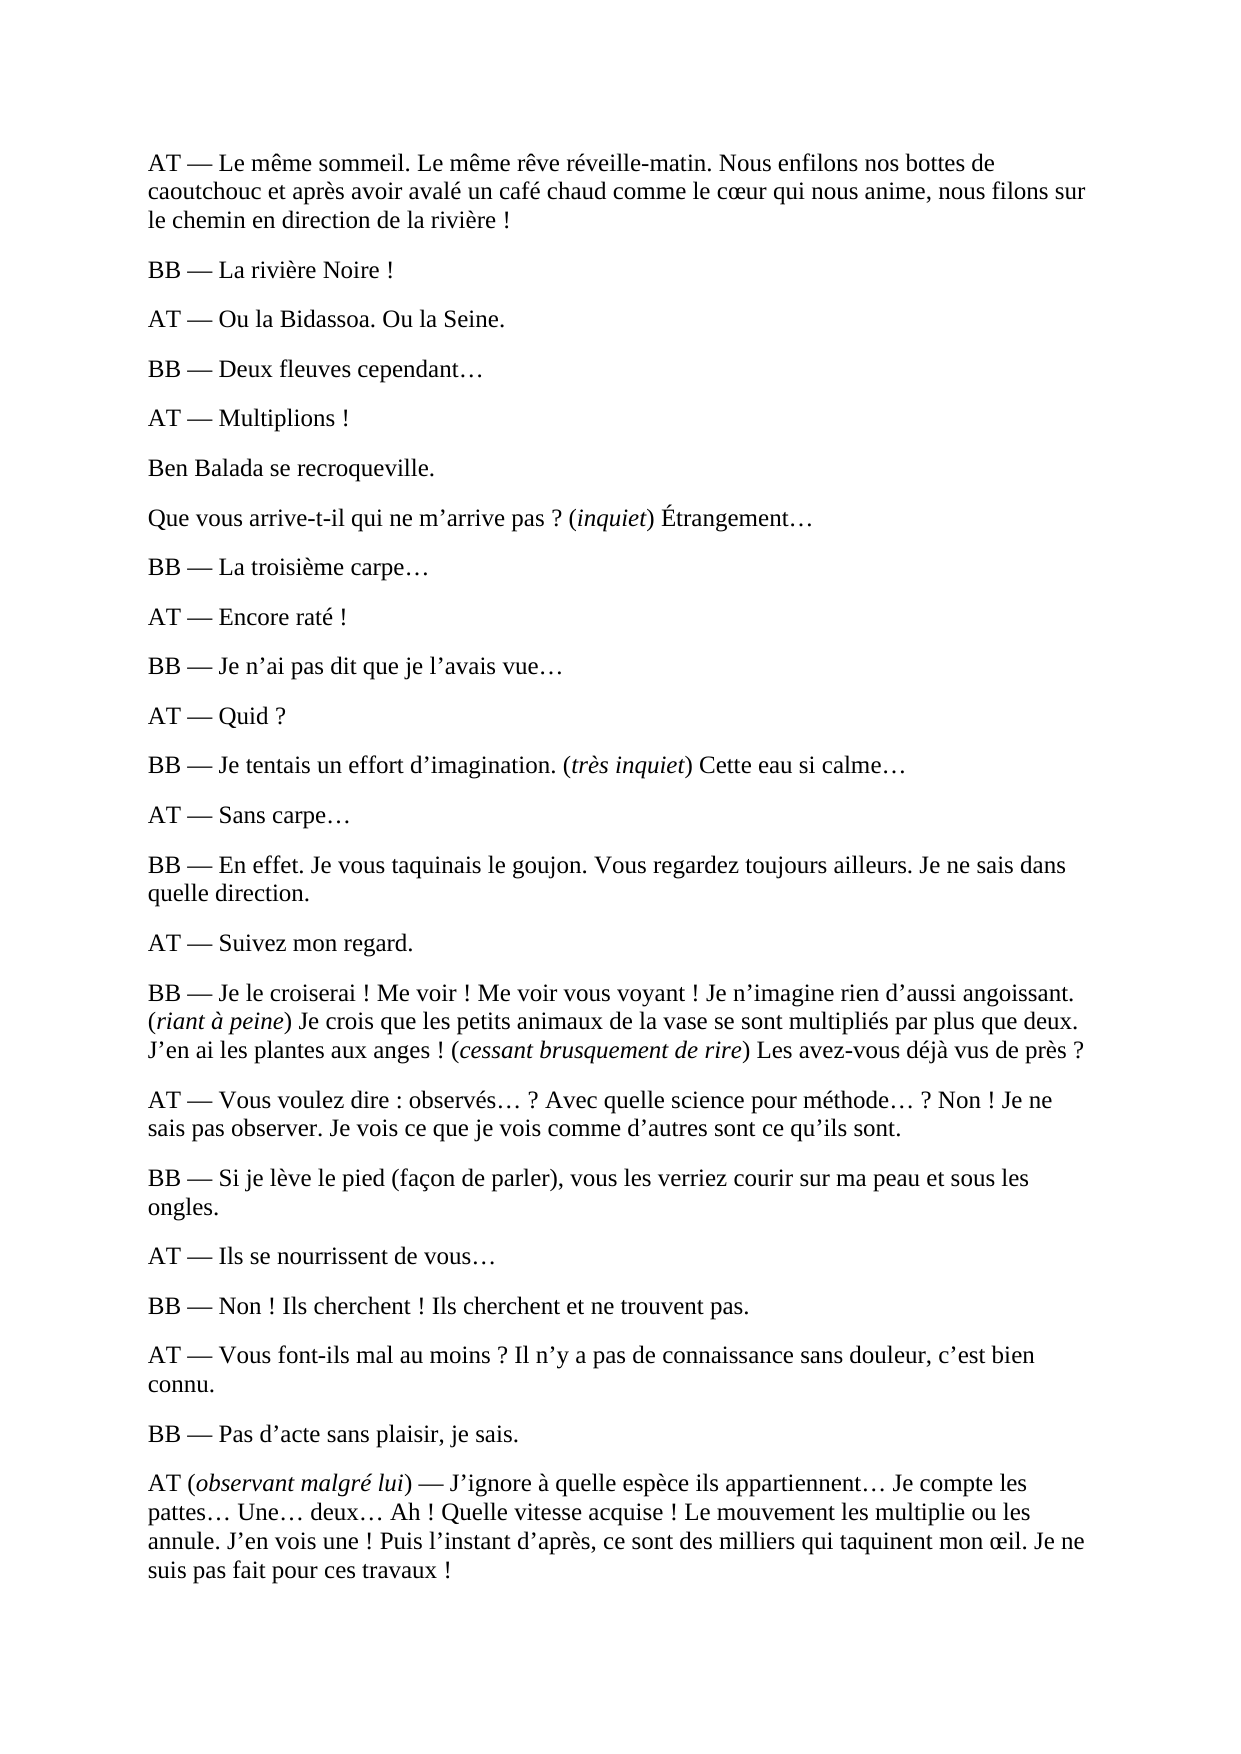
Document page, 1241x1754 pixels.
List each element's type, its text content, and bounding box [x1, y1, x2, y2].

text AT — Ils se nourrissent de vous… [148, 1241, 1093, 1270]
text BB — Je le croiserai ! Me voir ! Me voir vous voyant ! Je n’imagine rien d’aussi angoissant. (riant à peine) Je crois que les petits animaux de la vase se sont multipliés par plus que deux. J’en ai les plantes aux anges ! (cessant brusquement de rire) Les avez-vous déjà vus de près ? [148, 978, 1093, 1064]
text AT — Vous voulez dire : observés… ? Avec quelle science pour méthode… ? Non ! Je ne sais pas observer. Je vois ce que je vois comme d’autres sont ce qu’ils sont. [148, 1085, 1093, 1142]
text AT — Vous font-ils mal au moins ? Il n’y a pas de connaissance sans douleur, c’est bien connu. [148, 1341, 1093, 1398]
text BB — Je tentais un effort d’imagination. (très inquiet) Cette eau si calme… [148, 751, 1093, 779]
text AT — Multiplions ! [148, 403, 1093, 432]
text BB — La rivière Noire ! [148, 255, 1093, 283]
text AT — Suivez mon regard. [148, 928, 1093, 957]
text AT — Le même sommeil. Le même rêve réveille-matin. Nous enfilons nos bottes de caoutchouc et après avoir avalé un café chaud comme le cœur qui nous anime, nous filons sur le chemin en direction de la rivière ! [148, 148, 1093, 234]
text BB — La troisième carpe… [148, 552, 1093, 581]
text AT — Quid ? [148, 701, 1093, 730]
text AT — Encore raté ! [148, 602, 1093, 631]
text BB — En effet. Je vous taquinais le goujon. Vous regardez toujours ailleurs. Je ne sais dans quelle direction. [148, 850, 1093, 907]
text BB — Pas d’acte sans plaisir, je sais. [148, 1419, 1093, 1448]
text BB — Si je lève le pied (façon de parler), vous les verriez courir sur ma peau et sous les ongles. [148, 1163, 1093, 1221]
text BB — Non ! Ils cherchent ! Ils cherchent et ne trouvent pas. [148, 1291, 1093, 1320]
text AT (observant malgré lui) — J’ignore à quelle espèce ils appartiennent… Je compte les pattes… Une… deux… Ah ! Quelle vitesse acquise ! Le mouvement les multiplie ou les annule. J’en vois une ! Puis l’instant d’après, ce sont des milliers qui taquinent mon œil. Je ne suis pas fait pour ces travaux ! [148, 1468, 1093, 1583]
text BB — Je n’ai pas dit que je l’avais vue… [148, 651, 1093, 680]
text Que vous arrive-t-il qui ne m’arrive pas ? (inquiet) Étrangement… [148, 503, 1093, 531]
text BB — Deux fleuves cependant… [148, 354, 1093, 383]
text AT — Ou la Bidassoa. Ou la Seine. [148, 304, 1093, 333]
text Ben Balada se recroqueville. [148, 453, 1093, 482]
text AT — Sans carpe… [148, 800, 1093, 829]
